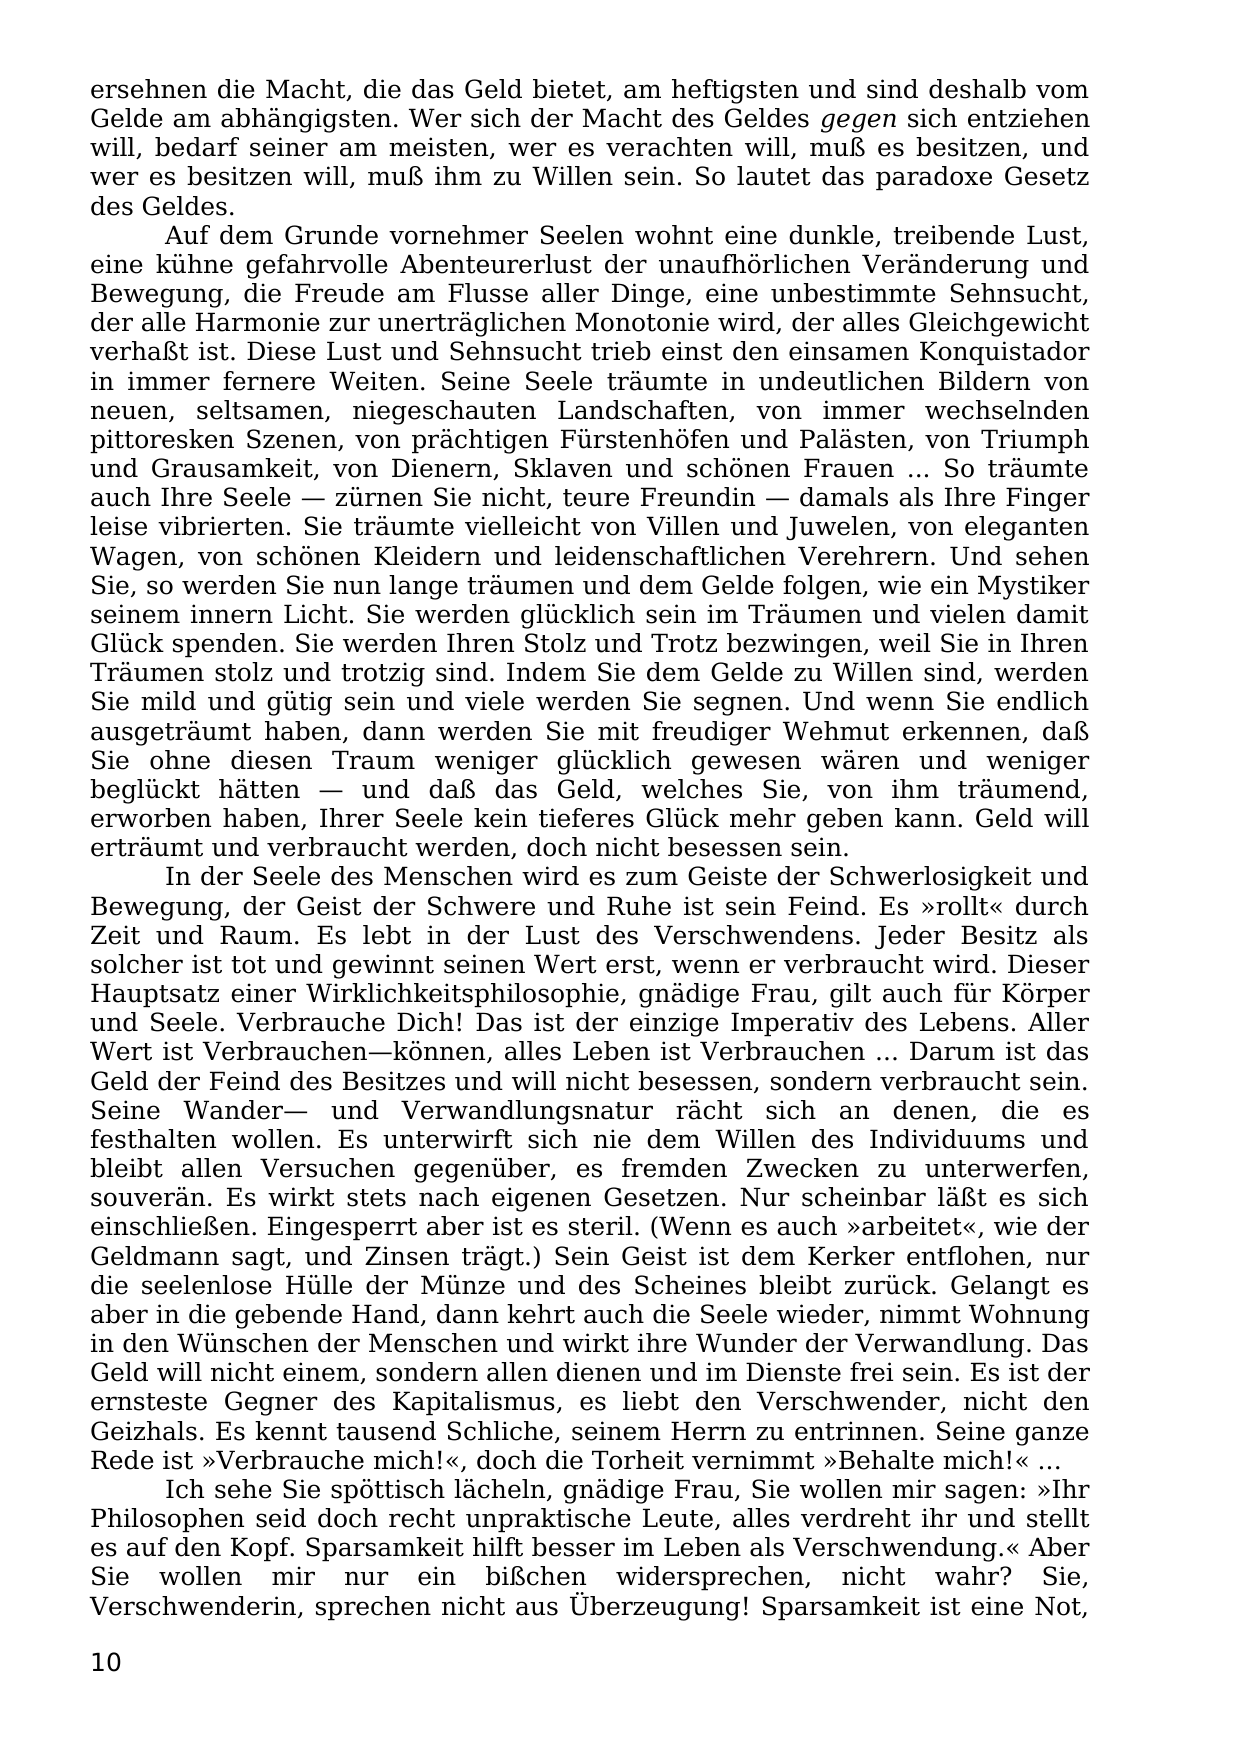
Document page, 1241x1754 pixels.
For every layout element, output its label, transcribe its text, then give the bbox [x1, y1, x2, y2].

text ersehnen die Macht, die das Geld bietet, am heftigsten und sind deshalb vom Gelde am abhängigsten. Wer sich der Macht des Geldes gegen sich entziehen will, bedarf seiner am meisten, wer es verachten will, muß es besitzen, und wer es besitzen will, muß ihm zu Willen sein. So lautet das paradoxe Gesetz des Geldes. [90, 75, 1091, 221]
text Auf dem Grunde vornehmer Seelen wohnt eine dunkle, treibende Lust, eine kühne gefahrvolle Abenteurerlust der unaufhörlichen Veränderung und Bewegung, die Freude am Flusse aller Dinge, eine unbestimmte Sehnsucht, der alle Harmonie zur unerträglichen Monotonie wird, der alles Gleichgewicht verhaßt ist. Diese Lust und Sehnsucht trieb einst den einsamen Konquistador in immer fernere Weiten. Seine Seele träumte in undeutlichen Bildern von neuen, seltsamen, niegeschauten Landschaften, von immer wechselnden pittoresken Szenen, von prächtigen Fürstenhöfen und Palästen, von Triumph und Grausamkeit, von Dienern, Sklaven und schönen Frauen ... So träumte auch Ihre Seele — zürnen Sie nicht, teure Freundin — damals als Ihre Finger leise vibrierten. Sie träumte vielleicht von Villen und Juwelen, von eleganten Wagen, von schönen Kleidern und leidenschaftlichen Verehrern. Und sehen Sie, so werden Sie nun lange träumen und dem Gelde folgen, wie ein Mystiker seinem innern Licht. Sie werden glücklich sein im Träumen und vielen damit Glück spenden. Sie werden Ihren Stolz und Trotz bezwingen, weil Sie in Ihren Träumen stolz und trotzig sind. Indem Sie dem Gelde zu Willen sind, werden Sie mild und gütig sein und viele werden Sie segnen. Und wenn Sie endlich ausgeträumt haben, dann werden Sie mit freudiger Wehmut erkennen, daß Sie ohne diesen Traum weniger glücklich gewesen wären und weniger beglückt hätten — und daß das Geld, welches Sie, von ihm träumend, erworben haben, Ihrer Seele kein tieferes Glück mehr geben kann. Geld will erträumt und verbraucht werden, doch nicht besessen sein. [90, 221, 1091, 862]
text Ich sehe Sie spöttisch lächeln, gnädige Frau, Sie wollen mir sagen: »Ihr Philosophen seid doch recht unpraktische Leute, alles verdreht ihr und stellt es auf den Kopf. Sparsamkeit hilft besser im Leben als Verschwendung.« Aber Sie wollen mir nur ein bißchen widersprechen, nicht wahr? Sie, Verschwenderin, sprechen nicht aus Überzeugung! Sparsamkeit ist eine Not, [90, 1475, 1091, 1621]
text In der Seele des Menschen wird es zum Geiste der Schwerlosigkeit und Bewegung, der Geist der Schwere und Ruhe ist sein Feind. Es »rollt« durch Zeit und Raum. Es lebt in der Lust des Verschwendens. Jeder Besitz als solcher ist tot und gewinnt seinen Wert erst, wenn er verbraucht wird. Dieser Hauptsatz einer Wirklichkeitsphilosophie, gnädige Frau, gilt auch für Körper und Seele. Verbrauche Dich! Das ist der einzige Imperativ des Lebens. Aller Wert ist Verbrauchen—können, alles Leben ist Verbrauchen ... Darum ist das Geld der Feind des Besitzes und will nicht besessen, sondern verbraucht sein. Seine Wander— und Verwandlungsnatur rächt sich an denen, die es festhalten wollen. Es unterwirft sich nie dem Willen des Individuums und bleibt allen Versuchen gegenüber, es fremden Zwecken zu unterwerfen, souverän. Es wirkt stets nach eigenen Gesetzen. Nur scheinbar läßt es sich einschließen. Eingesperrt aber ist es steril. (Wenn es auch »arbeitet«, wie der Geldmann sagt, und Zinsen trägt.) Sein Geist ist dem Kerker entflohen, nur die seelenlose Hülle der Münze und des Scheines bleibt zurück. Gelangt es aber in die gebende Hand, dann kehrt auch die Seele wieder, nimmt Wohnung in den Wünschen der Menschen und wirkt ihre Wunder der Verwandlung. Das Geld will nicht einem, sondern allen dienen und im Dienste frei sein. Es ist der ernsteste Gegner des Kapitalismus, es liebt den Verschwender, nicht den Geizhals. Es kennt tausend Schliche, seinem Herrn zu entrinnen. Seine ganze Rede ist »Verbrauche mich!«, doch die Torheit vernimmt »Behalte mich!« ... [90, 862, 1091, 1475]
